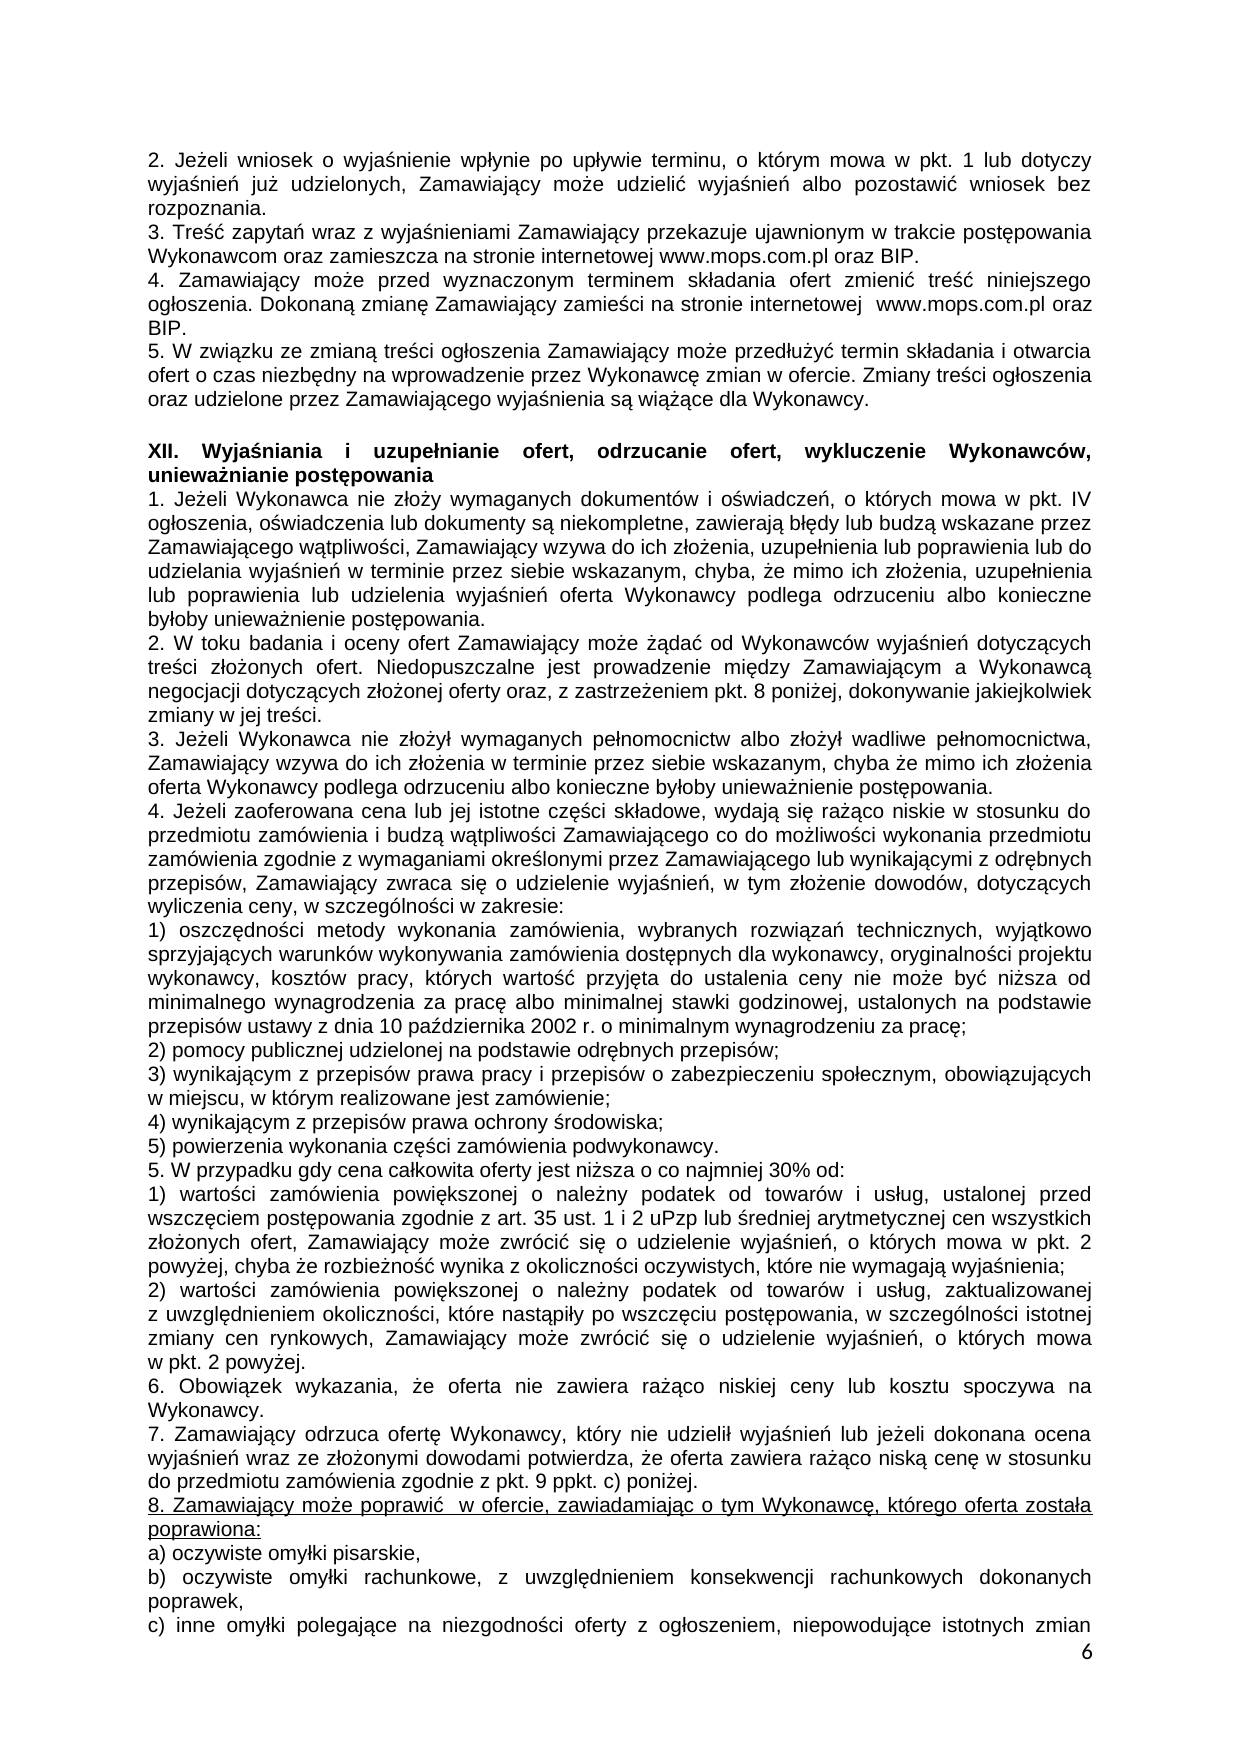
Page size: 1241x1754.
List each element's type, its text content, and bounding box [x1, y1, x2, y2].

text 1) wartości zamówienia powiększonej o należny podatek od towarów i usług, ustalonej przed wszczęciem postępowania zgodnie z art. 35 ust. 1 i 2 uPzp lub średniej arytmetycznej cen wszystkich złożonych ofert, Zamawiający może zwrócić się o udzielenie wyjaśnień, o których mowa w pkt. 2 powyżej, chyba że rozbieżność wynika z okoliczności oczywistych, które nie wymagają wyjaśnienia; [148, 1182, 1093, 1278]
text 5. W przypadku gdy cena całkowita oferty jest niższa o co najmniej 30% od: [148, 1158, 1093, 1182]
text 2) wartości zamówienia powiększonej o należny podatek od towarów i usług, zaktualizowanej z uwzględnieniem okoliczności, które nastąpiły po wszczęciu postępowania, w szczególności istotnej zmiany cen rynkowych, Zamawiający może zwrócić się o udzielenie wyjaśnień, o których mowa w pkt. 2 powyżej. [148, 1278, 1093, 1373]
text 4. Zamawiający może przed wyznaczonym terminem składania ofert zmienić treść niniejszego ogłoszenia. Dokonaną zmianę Zamawiający zamieści na stronie internetowej www.mops.com.pl oraz BIP. [148, 267, 1093, 339]
text 4. Jeżeli zaoferowana cena lub jej istotne części składowe, wydają się rażąco niskie w stosunku do przedmiotu zamówienia i budzą wątpliwości Zamawiającego co do możliwości wykonania przedmiotu zamówienia zgodnie z wymaganiami określonymi przez Zamawiającego lub wynikającymi z odrębnych przepisów, Zamawiający zwraca się o udzielenie wyjaśnień, w tym złożenie dowodów, dotyczących wyliczenia ceny, w szczególności w zakresie: [148, 798, 1093, 918]
list 3. Jeżeli Wykonawca nie złożył wymaganych pełnomocnictw albo złożył wadliwe pełnomocnictwa, Zamawiający wzywa do ich złożenia w terminie przez siebie wskazanym, chyba że mimo ich złożenia oferta Wykonawcy podlega odrzuceniu albo konieczne byłoby unieważnienie postępowania. [148, 727, 1093, 798]
list 8. Zamawiający może poprawić w ofercie, zawiadamiając o tym Wykonawcę, którego oferta została [148, 1493, 1093, 1514]
text 3. Treść zapytań wraz z wyjaśnieniami Zamawiający przekazuje ujawnionym w trakcie postępowania Wykonawcom oraz zamieszcza na stronie internetowej www.mops.com.pl oraz BIP. [148, 219, 1093, 267]
list 2. W toku badania i oceny ofert Zamawiający może żądać od Wykonawców wyjaśnień dotyczących treści złożonych ofert. Niedopuszczalne jest prowadzenie między Zamawiającym a Wykonawcą negocjacji dotyczących złożonej oferty oraz, z zastrzeżeniem pkt. 8 poniżej, dokonywanie jakiejkolwiek zmiany w jej treści. [148, 631, 1093, 727]
text 5. W związku ze zmianą treści ogłoszenia Zamawiający może przedłużyć termin składania i otwarcia ofert o czas niezbędny na wprowadzenie przez Wykonawcę zmian w ofercie. Zmiany treści ogłoszenia oraz udzielone przez Zamawiającego wyjaśnienia są wiążące dla Wykonawcy. [148, 339, 1093, 411]
text 2. Jeżeli wniosek o wyjaśnienie wpłynie po upływie terminu, o którym mowa w pkt. 1 lub dotyczy wyjaśnień już udzielonych, Zamawiający może udzielić wyjaśnień albo pozostawić wniosek bez rozpoznania. [148, 148, 1093, 219]
text 5) powierzenia wykonania części zamówienia podwykonawcy. [148, 1134, 1093, 1158]
text 7. Zamawiający odrzuca ofertę Wykonawcy, który nie udzielił wyjaśnień lub jeżeli dokonana ocena wyjaśnień wraz ze złożonymi dowodami potwierdza, że oferta zawiera rażąco niską cenę w stosunku do przedmiotu zamówienia zgodnie z pkt. 9 ppkt. c) poniżej. [148, 1421, 1093, 1493]
list b) oczywiste omyłki rachunkowe, z uwzględnieniem konsekwencji rachunkowych dokonanych poprawek, [148, 1565, 1093, 1613]
list c) inne omyłki polegające na niezgodności oferty z ogłoszeniem, niepowodujące istotnych zmian [148, 1613, 1093, 1637]
list poprawiona: [148, 1515, 1093, 1541]
text 1) oszczędności metody wykonania zamówienia, wybranych rozwiązań technicznych, wyjątkowo sprzyjających warunków wykonywania zamówienia dostępnych dla wykonawcy, oryginalności projektu wykonawcy, kosztów pracy, których wartość przyjęta do ustalenia ceny nie może być niższa od minimalnego wynagrodzenia za pracę albo minimalnej stawki godzinowej, ustalonych na podstawie przepisów ustawy z dnia 10 października 2002 r. o minimalnym wynagrodzeniu za pracę; [148, 918, 1093, 1038]
text 3) wynikającym z przepisów prawa pracy i przepisów o zabezpieczeniu społecznym, obowiązujących w miejscu, w którym realizowane jest zamówienie; [148, 1062, 1093, 1110]
list a) oczywiste omyłki pisarskie, [148, 1541, 1093, 1565]
list XII. Wyjaśniania i uzupełnianie ofert, odrzucanie ofert, wykluczenie Wykonawców, unieważnianie postępowania [148, 439, 1093, 487]
text 2) pomocy publicznej udzielonej na podstawie odrębnych przepisów; [148, 1038, 1093, 1062]
text 6. Obowiązek wykazania, że oferta nie zawiera rażąco niskiej ceny lub kosztu spoczywa na Wykonawcy. [148, 1373, 1093, 1421]
text 4) wynikającym z przepisów prawa ochrony środowiska; [148, 1110, 1093, 1134]
list 1. Jeżeli Wykonawca nie złoży wymaganych dokumentów i oświadczeń, o których mowa w pkt. IV ogłoszenia, oświadczenia lub dokumenty są niekompletne, zawierają błędy lub budzą wskazane przez Zamawiającego wątpliwości, Zamawiający wzywa do ich złożenia, uzupełnienia lub poprawienia lub do udzielania wyjaśnień w terminie przez siebie wskazanym, chyba, że mimo ich złożenia, uzupełnienia lub poprawienia lub udzielenia wyjaśnień oferta Wykonawcy podlega odrzuceniu albo konieczne byłoby unieważnienie postępowania. [148, 487, 1093, 631]
